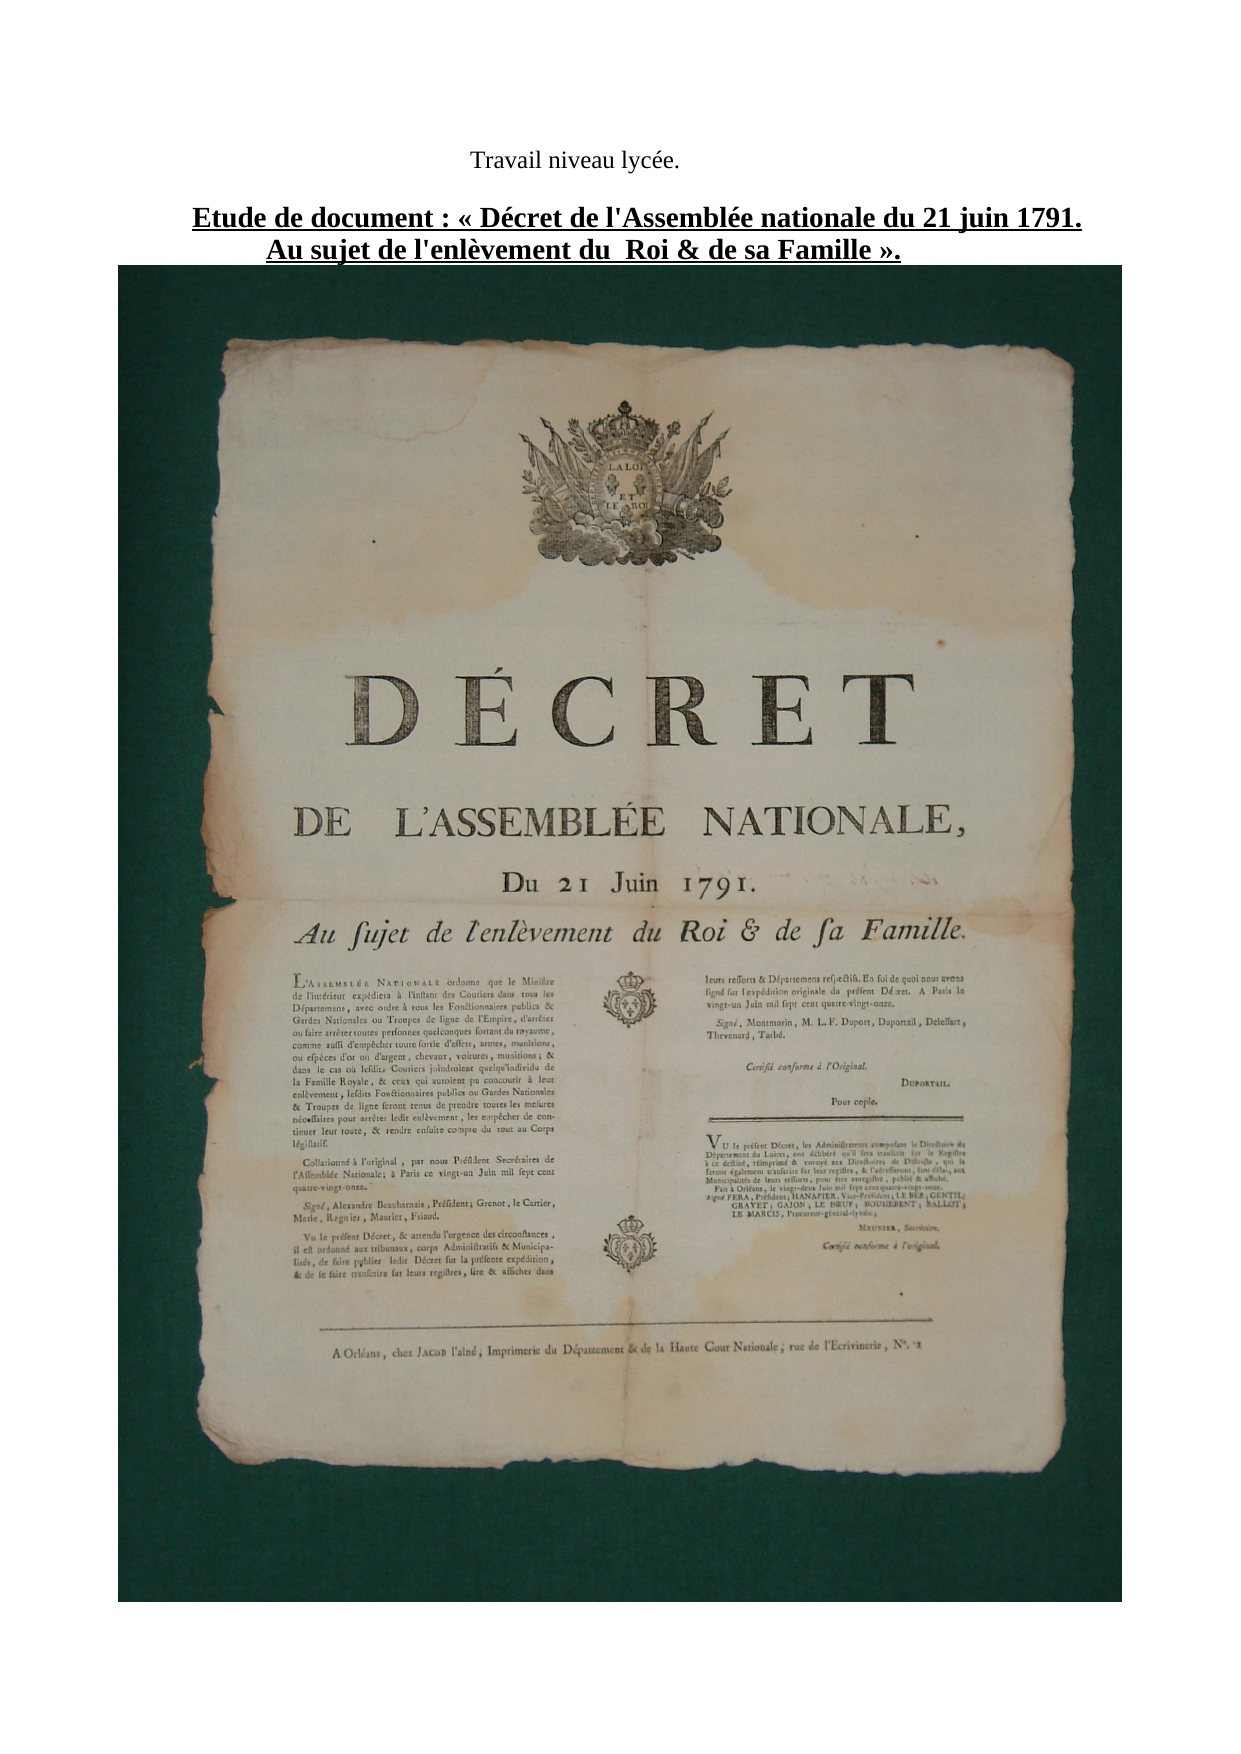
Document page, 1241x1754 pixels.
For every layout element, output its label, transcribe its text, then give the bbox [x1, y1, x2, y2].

text Etude de document : « Décret de l'Assemblée nationale du 21 juin 1791. [118, 201, 1122, 233]
picture [118, 265, 1122, 1602]
text Au sujet de l'enlèvement du Roi & de sa Famille ». [118, 233, 1122, 265]
text Travail niveau lycée. [118, 146, 1122, 173]
